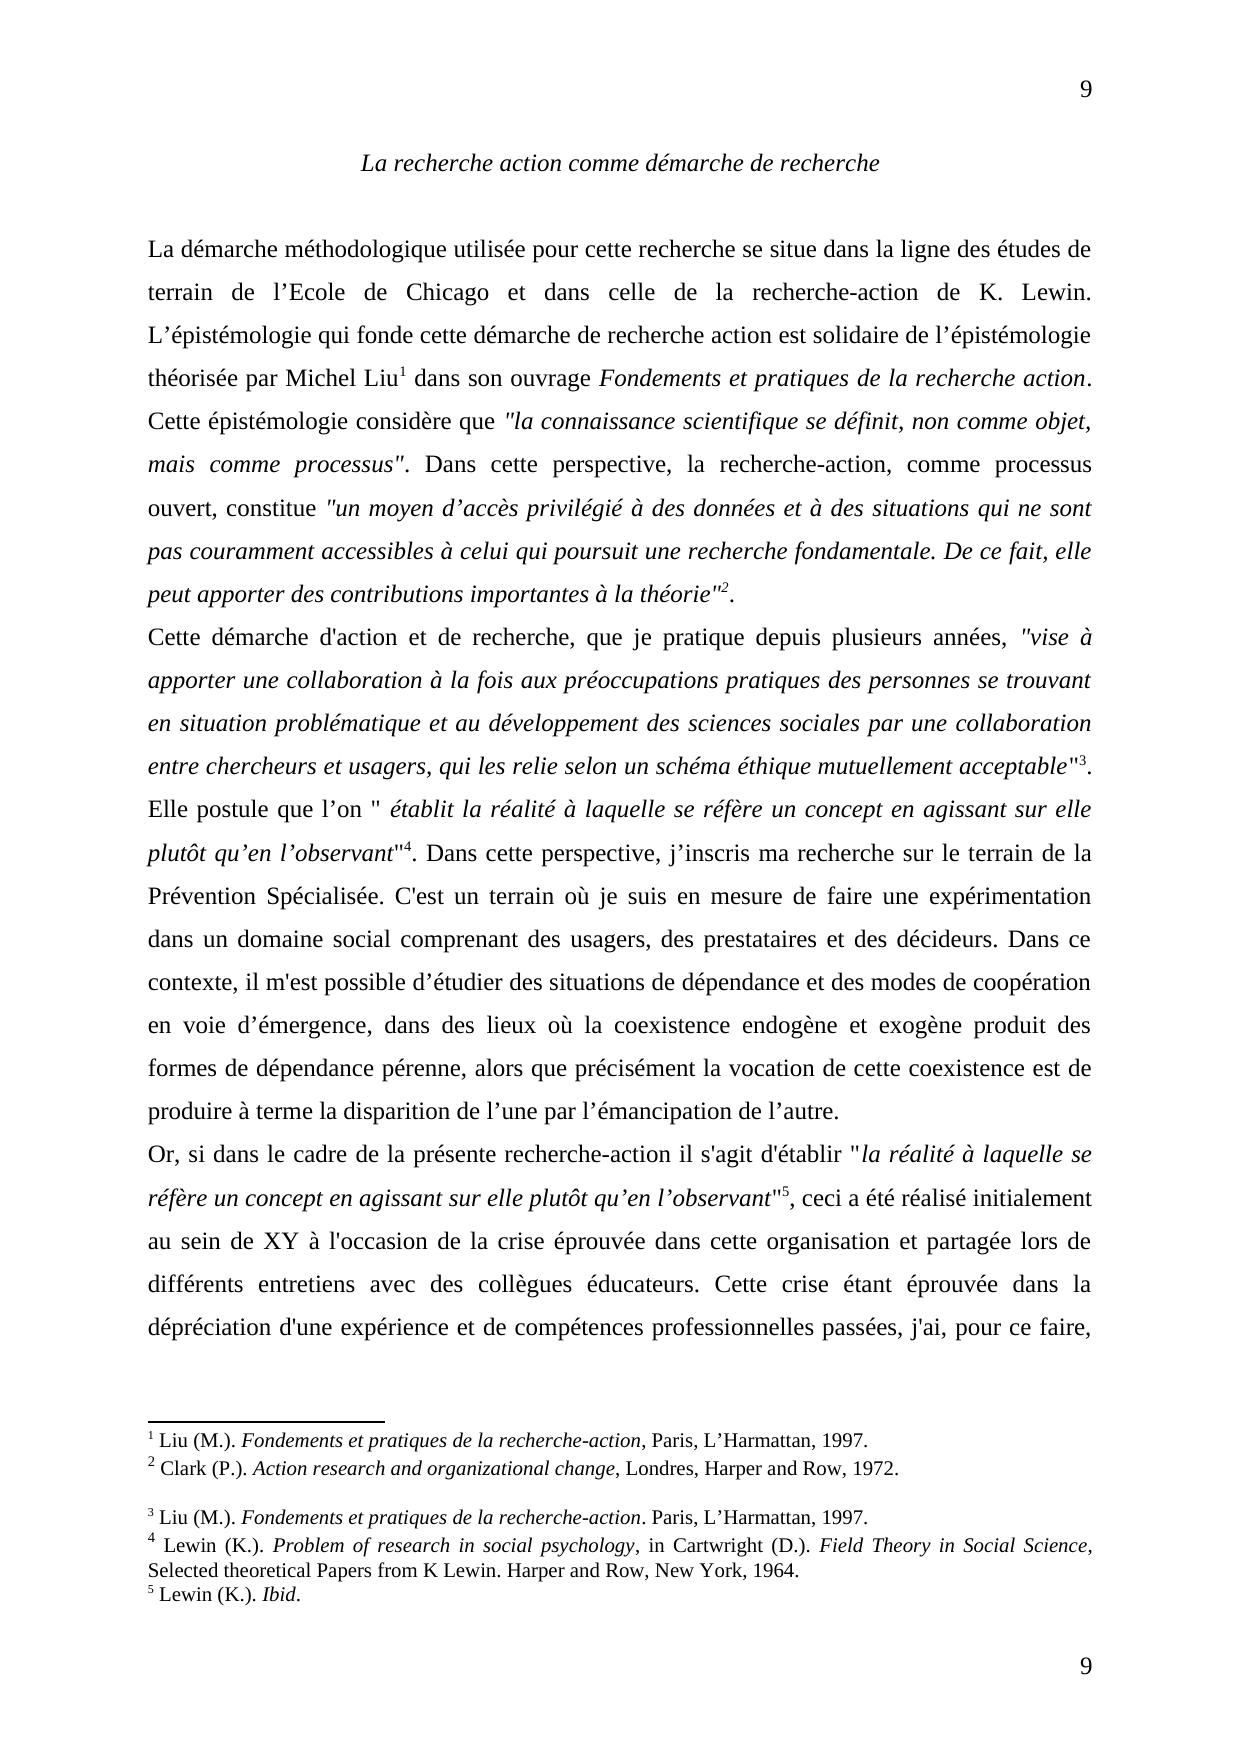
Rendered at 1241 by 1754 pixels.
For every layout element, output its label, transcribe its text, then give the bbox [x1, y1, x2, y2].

text Lewin (K.). Ibid. [148, 1582, 1092, 1606]
text Liu (M.). Fondements et pratiques de la recherche-action. Paris, L’Harmattan, 1997. [148, 1505, 1092, 1529]
text Clark (P.). Action research and organizational change, Londres, Harper and Row, 1972. [148, 1452, 1092, 1481]
text Lewin (K.). Problem of research in social psychology, in Cartwright (D.). Field Theory in Social Science, Selected theoretical Papers from K Lewin. Harper and Row, New York, 1964. [148, 1529, 1092, 1582]
text Liu (M.). Fondements et pratiques de la recherche-action, Paris, L’Harmattan, 1997. [148, 1428, 1092, 1452]
text Or, si dans le cadre de la présente recherche-action il s'agit d'établir "la réalité à laquelle se réfère un concept en agissant sur elle plutôt qu’en l’observant", ceci a été réalisé initialement au sein de XY à l'occasion de la crise éprouvée dans cette organisation et partagée lors de différents entretiens avec des collègues éducateurs. Cette crise étant éprouvée dans la dépréciation d'une expérience et de compétences professionnelles passées, j'ai, pour ce faire, [148, 1139, 1092, 1341]
text Cette démarche d'action et de recherche, que je pratique depuis plusieurs années, "vise à apporter une collaboration à la fois aux préoccupations pratiques des personnes se trouvant en situation problématique et au développement des sciences sociales par une collaboration entre chercheurs et usagers, qui les relie selon un schéma éthique mutuellement acceptable". Elle postule que l’on " établit la réalité à laquelle se réfère un concept en agissant sur elle plutôt qu’en l’observant". Dans cette perspective, j’inscris ma recherche sur le terrain de la Prévention Spécialisée. C'est un terrain où je suis en mesure de faire une expérimentation dans un domaine social comprenant des usagers, des prestataires et des décideurs. Dans ce contexte, il m'est possible d’étudier des situations de dépendance et des modes de coopération en voie d’émergence, dans des lieux où la coexistence endogène et exogène produit des formes de dépendance pérenne, alors que précisément la vocation de cette coexistence est de produire à terme la disparition de l’une par l’émancipation de l’autre. [148, 622, 1092, 1125]
subtitle La recherche action comme démarche de recherche [148, 148, 1092, 176]
text La démarche méthodologique utilisée pour cette recherche se situe dans la ligne des études de terrain de l’Ecole de Chicago et dans celle de la recherche-action de K. Lewin. L’épistémologie qui fonde cette démarche de recherche action est solidaire de l’épistémologie théorisée par Michel Liu dans son ouvrage Fondements et pratiques de la recherche action. Cette épistémologie considère que "la connaissance scientifique se définit, non comme objet, mais comme processus". Dans cette perspective, la recherche-action, comme processus ouvert, constitue "un moyen d’accès privilégié à des données et à des situations qui ne sont pas couramment accessibles à celui qui poursuit une recherche fondamentale. De ce fait, elle peut apporter des contributions importantes à la théorie". [148, 234, 1092, 608]
